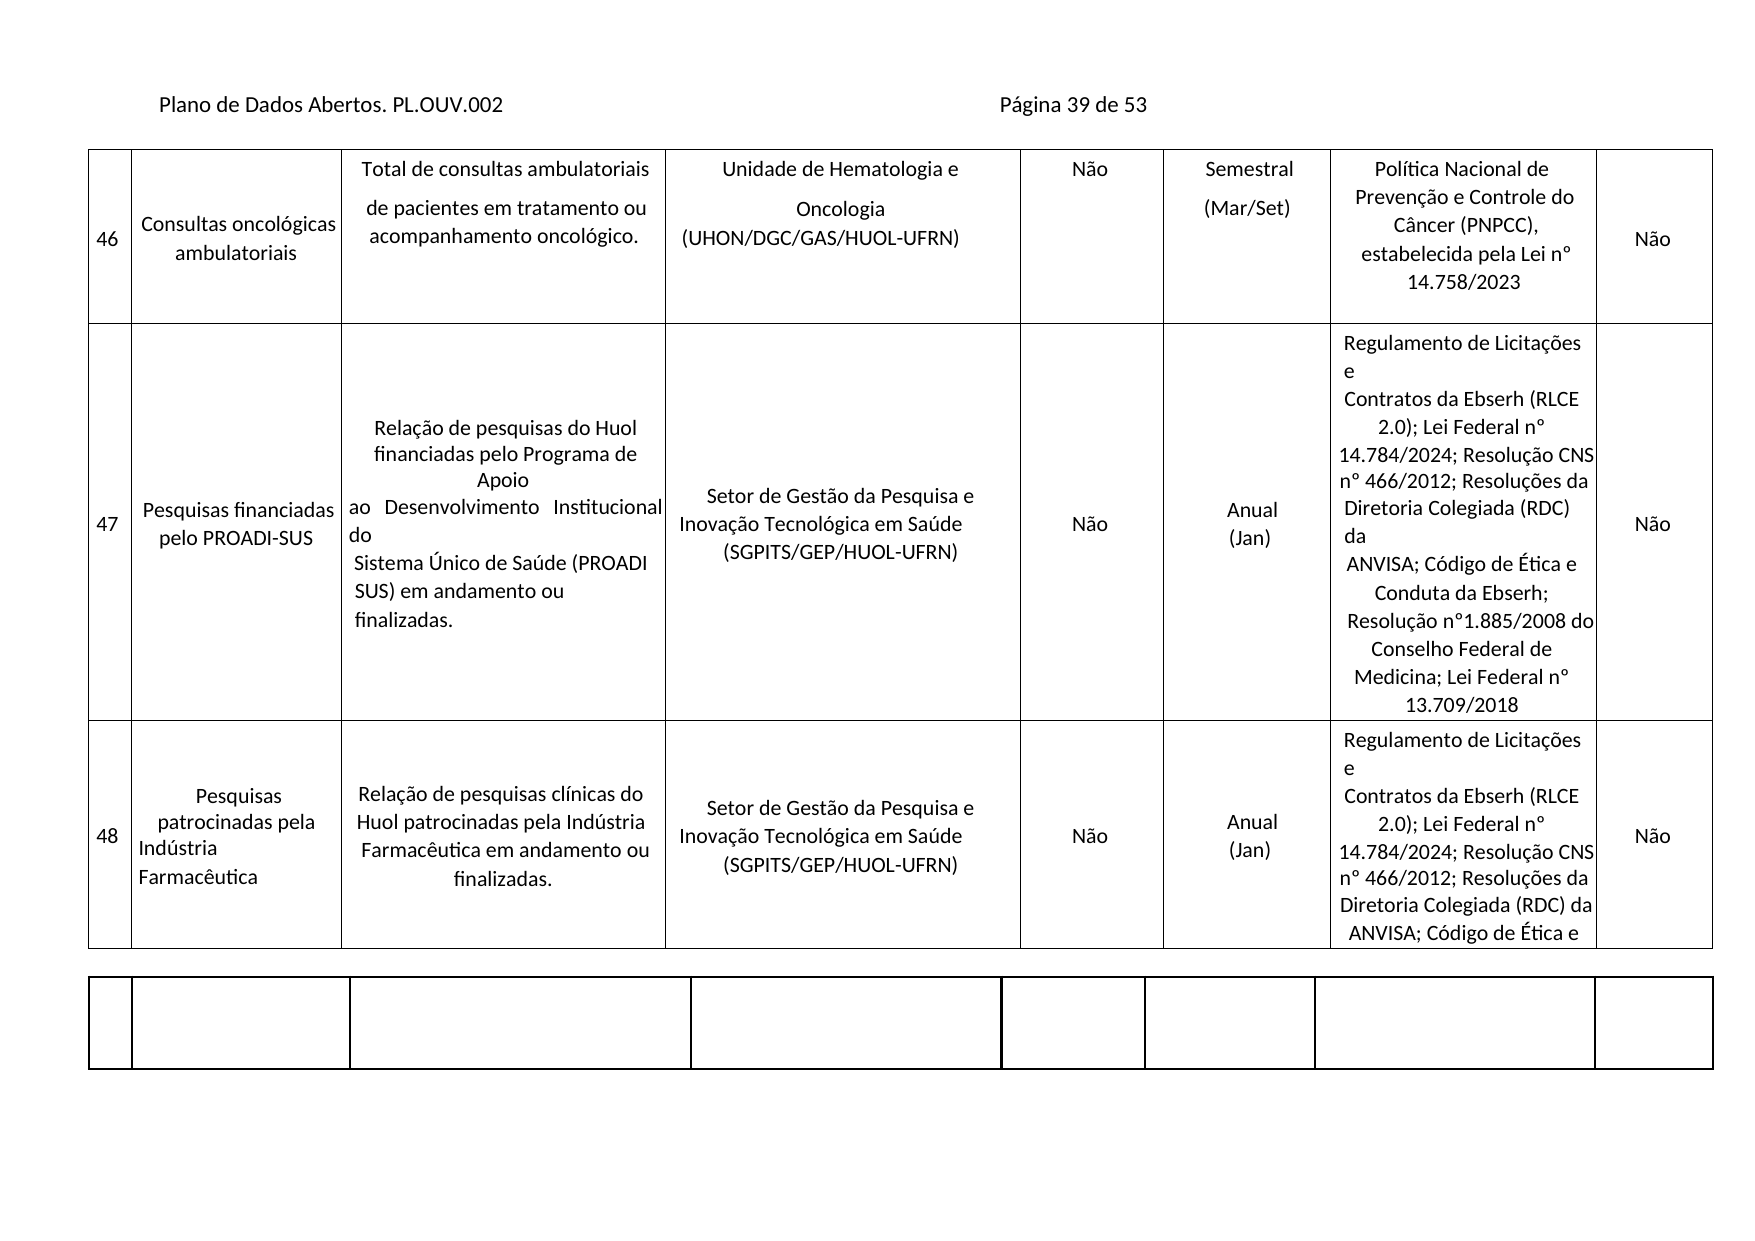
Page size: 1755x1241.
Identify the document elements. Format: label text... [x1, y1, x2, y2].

table_cell Não [1021, 324, 1163, 720]
table_cell Unidade de Hematologia e Oncologia (UHON/DGC/GAS/HUOL-UFRN) [666, 150, 1020, 323]
table_cell 48 [89, 721, 131, 948]
table_header Descrição da base [351, 978, 690, 1068]
table_cell Política Nacional de Prevenção e Controle do Câncer (PNPCC), estabelecida pela Lei nº 14.758/2023 [1331, 150, 1596, 323]
table_cell Relação de pesquisas clínicas do Huol patrocinadas pela Indústria Farmacêutica em andamento ou finalizadas. [342, 721, 665, 948]
table_header Disponível em dados.gov.br? [1003, 978, 1144, 1068]
table_cell Setor de Gestão da Pesquisa e Inovação Tecnológica em Saúde (SGPITS/GEP/HUOL-UFRN) [666, 324, 1020, 720]
table_cell Setor de Gestão da Pesquisa e Inovação Tecnológica em Saúde (SGPITS/GEP/HUOL-UFRN) [666, 721, 1020, 948]
table_cell Não [1021, 721, 1163, 948]
table_cell Regulamento de Licitações e Contratos da Ebserh (RLCE 2.0); Lei Federal nº 14.784/2024; Resolução CNS nº 466/2012; Resoluções da Diretoria Colegiada (RDC) da ANVISA; Código de Ética e [1331, 721, 1596, 948]
table_cell Anual (Jan) [1164, 324, 1330, 720]
table_cell Não [1597, 324, 1712, 720]
table_cell 47 [89, 324, 131, 720]
table_cell 46 [89, 150, 131, 323]
table_cell Pesquisas financiadas pelo PROADI-SUS [132, 324, 341, 720]
table_cell Total de consultas ambulatoriais de pacientes em tratamento ou acompanhamento oncológico. [342, 150, 665, 323]
table_cell Relação de pesquisas do Huol financiadas pelo Programa de Apoio ao Desenvolvimento Institucional do Sistema Único de Saúde (PROADI SUS) em andamento ou finalizadas. [342, 324, 665, 720]
table_cell Não [1021, 150, 1163, 323]
table_cell Não [1597, 150, 1712, 323]
table_header Nome da base de dados [133, 978, 349, 1068]
table_header # [90, 978, 131, 1068]
table_cell Não [1597, 721, 1712, 948]
table_cell Semestral (Mar/Set) [1164, 150, 1330, 323]
table_header Política pública relacionada, quando aplicável. [1316, 978, 1594, 1068]
table_cell Regulamento de Licitações e Contratos da Ebserh (RLCE 2.0); Lei Federal nº 14.784/2024; Resolução CNS nº 466/2012; Resoluções da Diretoria Colegiada (RDC) da ANVISA; Código de Ética e Conduta da Ebserh; Resolução nº1.885/2008 do Conselho Federal de Medicina; Lei Federal nº 13.709/2018 [1331, 324, 1596, 720]
table_cell Anual (Jan) [1164, 721, 1330, 948]
table_header Unidade/responsável pela base [692, 978, 1000, 1068]
table_cell Consultas oncológicas ambulatoriais [132, 150, 341, 323]
table_cell Pesquisas patrocinadas pela Indústria Farmacêutica [132, 721, 341, 948]
table_header Periodicidade de atualização [1146, 978, 1314, 1068]
table_header Possui conteúdo sigiloso? [1596, 978, 1712, 1068]
